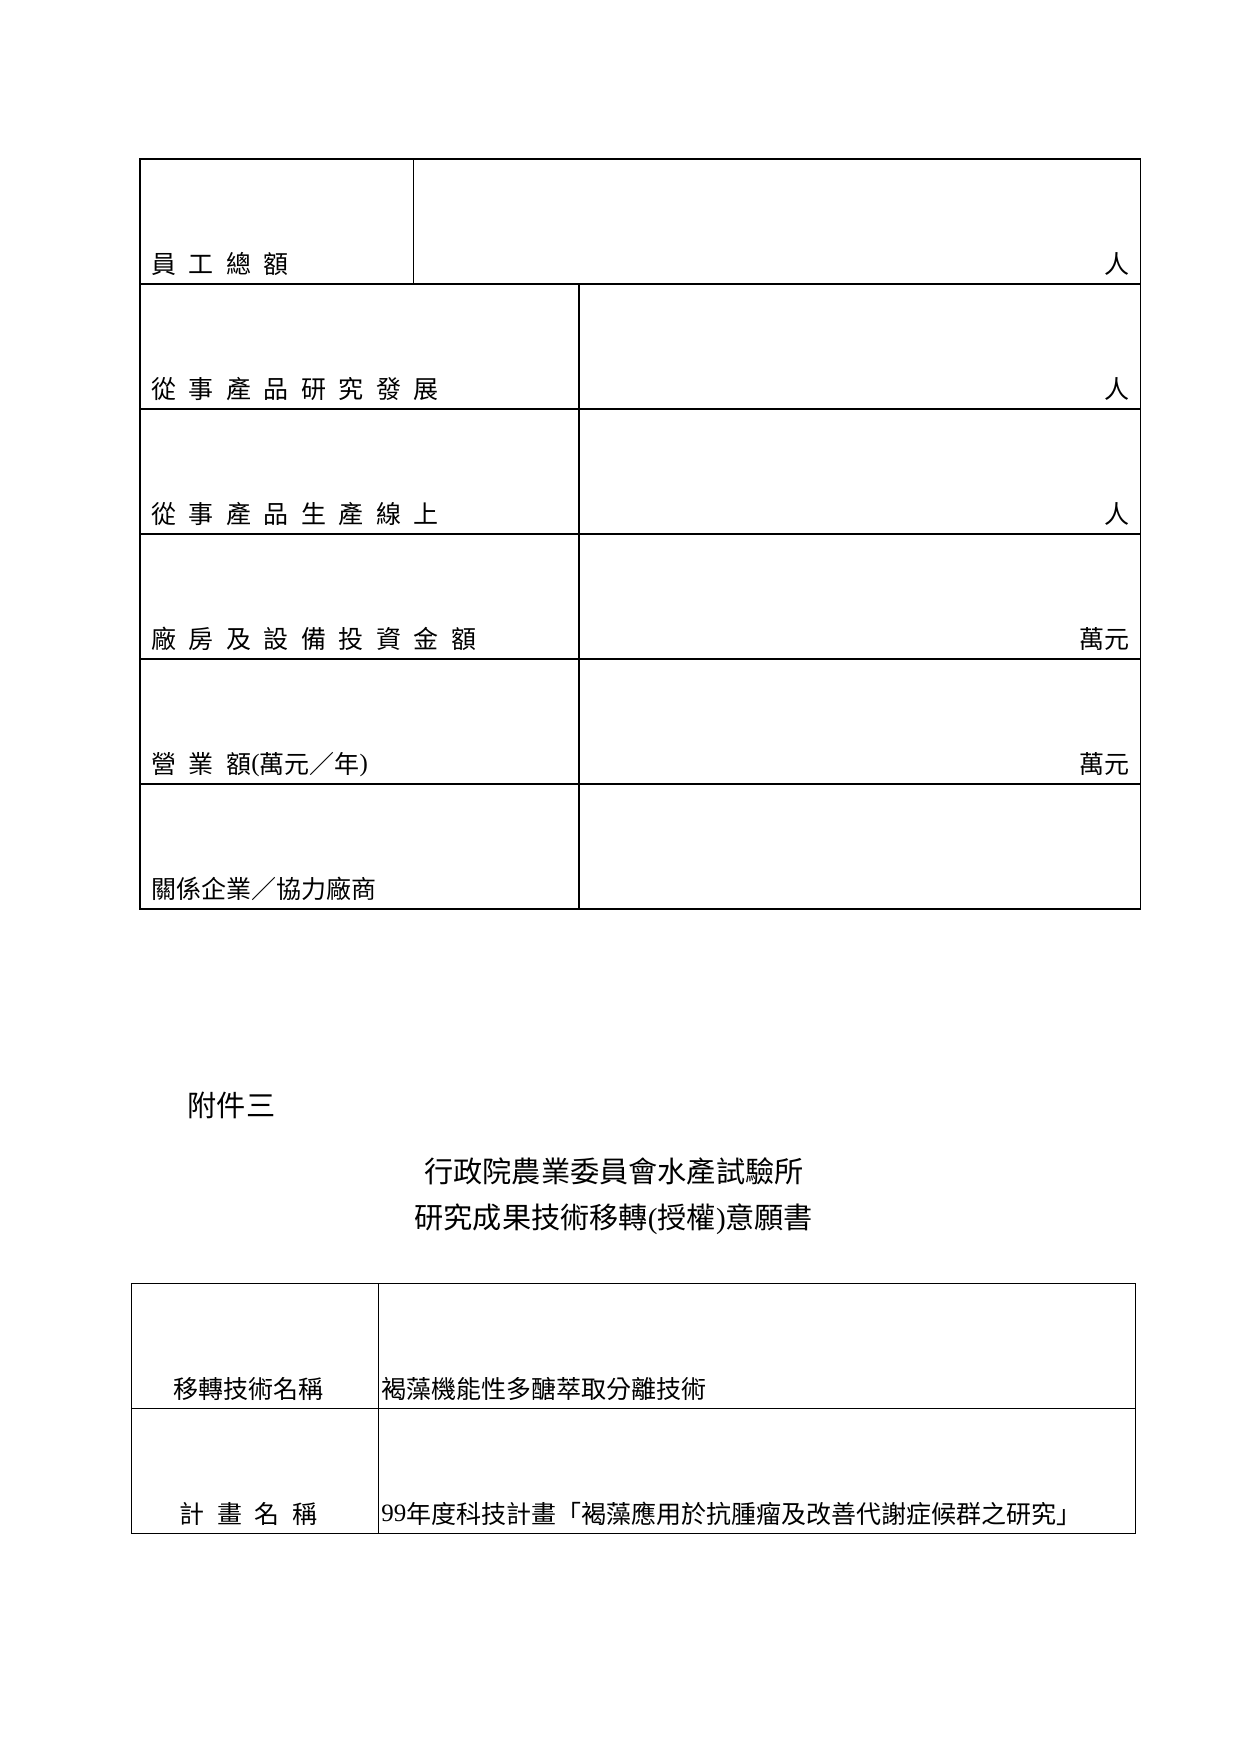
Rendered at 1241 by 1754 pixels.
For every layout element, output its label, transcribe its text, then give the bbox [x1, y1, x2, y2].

table_cell [580, 785, 1140, 908]
table_cell 萬元 [580, 660, 1140, 783]
text 行政院農業委員會水產試驗所 [187, 1146, 1040, 1192]
table_cell 廠 房 及 設 備 投 資 金 額 [141, 535, 578, 658]
text 附件三 [187, 1082, 1050, 1124]
text 研究成果技術移轉(授權)意願書 [187, 1192, 1040, 1237]
table_cell 99年度科技計畫「褐藻應用於抗腫瘤及改善代謝症候群之研究」 [379, 1409, 1135, 1533]
table_header 褐藻機能性多醣萃取分離技術 [379, 1284, 1135, 1408]
table_cell 營 業 額(萬元／年) [141, 660, 578, 783]
table_cell 員 工 總 額 [141, 160, 413, 283]
table_cell 萬元 [580, 535, 1140, 658]
table_cell 人 [580, 285, 1140, 408]
table_cell 從 事 產 品 生 產 線 上 [141, 410, 578, 533]
table_cell 從 事 產 品 研 究 發 展 [141, 285, 578, 408]
table_header 移轉技術名稱 [132, 1284, 378, 1408]
table_cell 人 [580, 410, 1140, 533]
table_cell 人 [414, 160, 1140, 283]
table_cell 計 畫 名 稱 [132, 1409, 378, 1533]
table_cell 關係企業／協力廠商 [141, 785, 578, 908]
